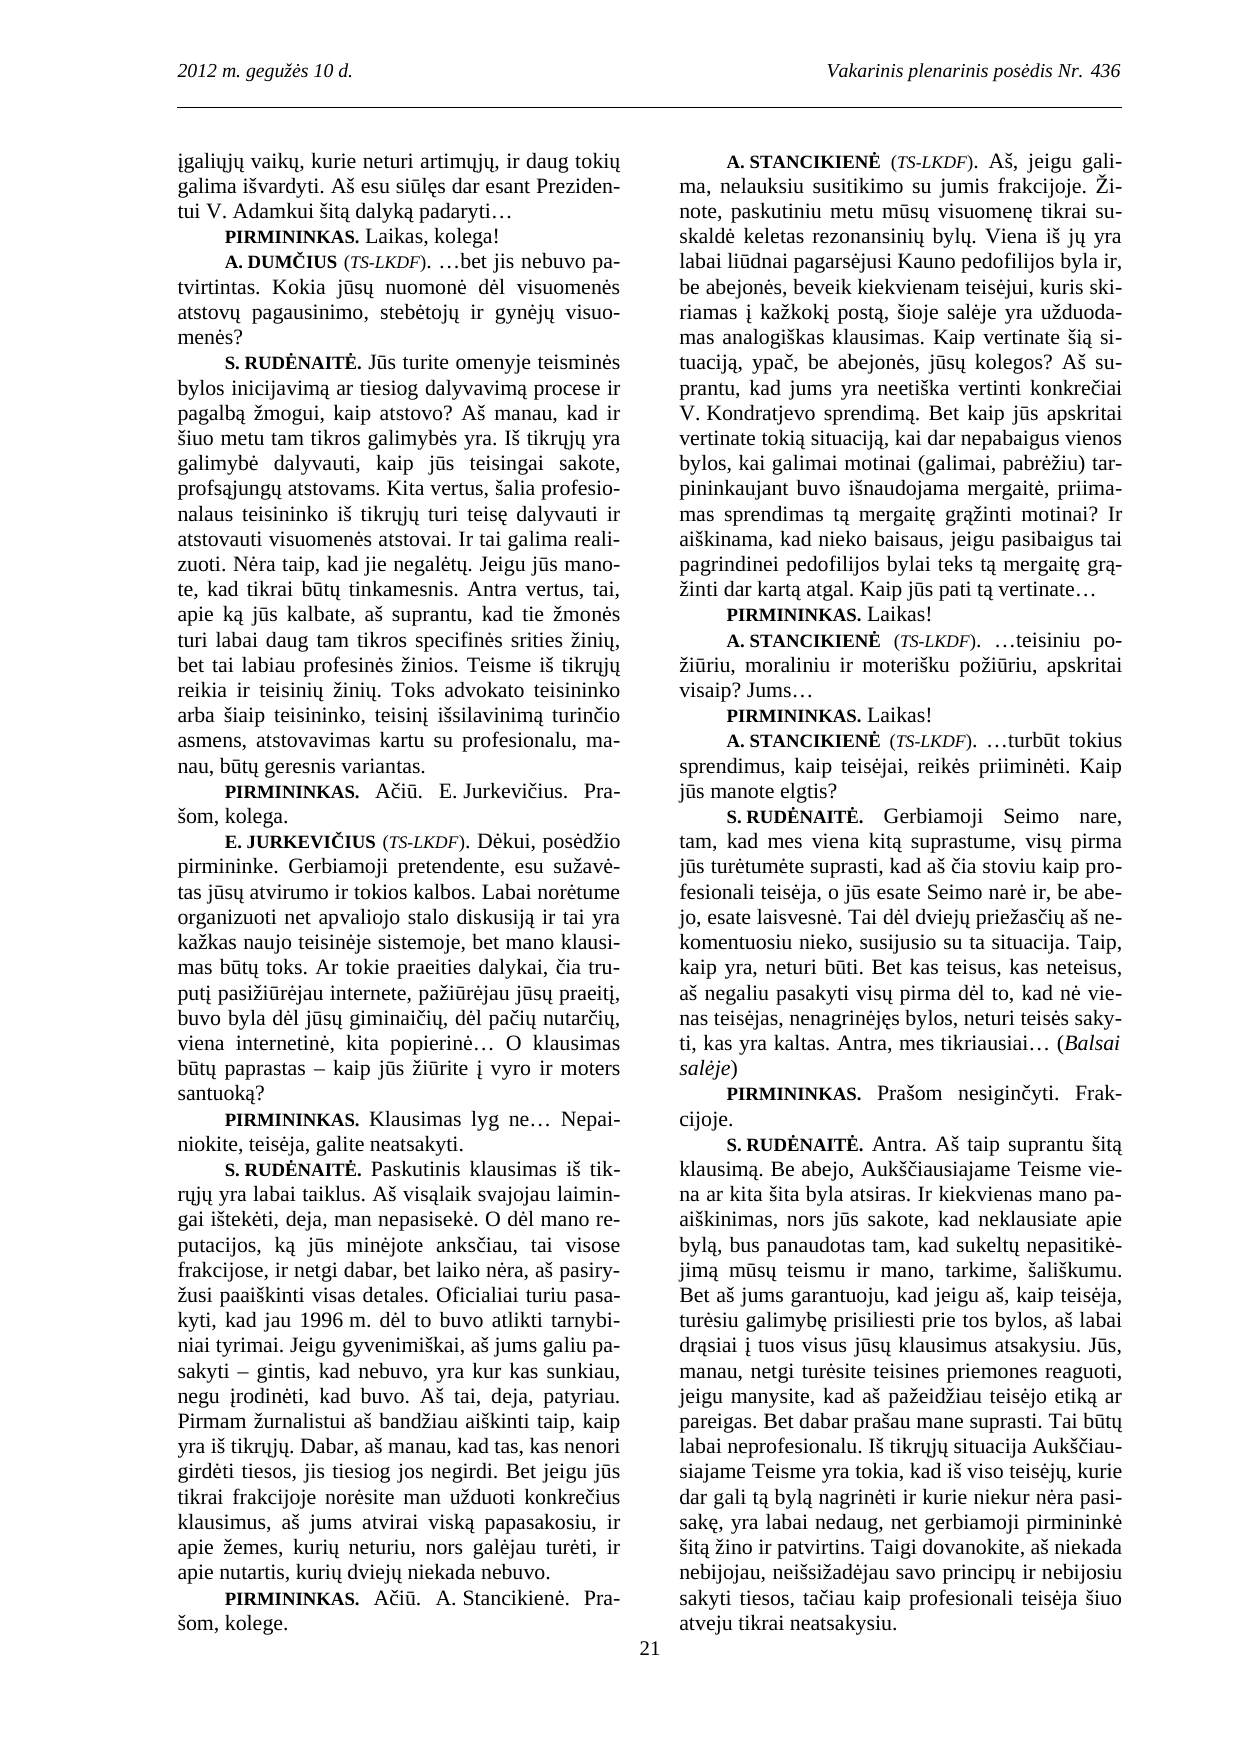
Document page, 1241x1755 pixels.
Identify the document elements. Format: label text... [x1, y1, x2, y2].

text E. JURKEVIČIUS (TS-LKDF). Dė­kui, po­sė­džio pir­mi­nin­ke. Ger­bia­mo­ji pre­ten­den­te, esu su­ža­vė­tas jū­sų at­vi­ru­mo ir to­kios kal­bos. La­bai no­rė­tu­me or­ga­ni­zuo­ti net ap­va­lio­jo sta­lo dis­ku­si­ją ir tai yra kaž­kas nau­jo tei­si­nė­je sis­te­mo­je, bet ma­no klau­si­mas bū­tų toks. Ar to­kie pra­ei­ties da­ly­kai, čia tru­pu­tį pa­si­žiū­rė­jau in­ter­ne­te, pa­žiū­rė­jau jū­sų pra­ei­tį, bu­vo by­la dėl jū­sų gi­mi­nai­čių, dėl pa­čių nu­tar­čių, vie­na in­ter­ne­ti­nė, ki­ta po­pie­ri­nė… O klau­si­mas bū­tų pa­pras­tas – kaip jūs žiū­ri­te į vy­ro ir mo­ters san­tuo­ką? [177, 828, 620, 1106]
text A. STANCIKIENĖ (TS-LKDF). …tur­būt to­kius spren­di­mus, kaip tei­sė­jai, rei­kės pri­imi­nė­ti. Kaip jūs ma­no­te elg­tis? [679, 727, 1122, 803]
text S. RUDĖNAITĖ. An­tra. Aš taip su­pran­tu ši­tą klau­si­mą. Be abe­jo, Aukš­čiau­sia­ja­me teis­me vie­na ar ki­ta ši­ta by­la at­si­ras. Ir kiek­vie­nas ma­no pa­aiš­ki­ni­mas, nors jūs sa­ko­te, kad ne­klau­sia­te apie by­lą, bus pa­nau­do­tas tam, kad su­kel­tų ne­pa­si­ti­kė­ji­mą mū­sų teis­mu ir ma­no, tar­ki­me, ša­liš­ku­mu. Bet aš jums ga­ran­tuo­ju, kad jei­gu aš, kaip tei­sė­ja, tu­rė­siu ga­li­my­bę pri­si­lies­ti prie tos by­los, aš la­bai drą­siai į tuos vi­sus jū­sų klau­si­mus at­sa­ky­siu. Jūs, ma­nau, net­gi tu­rė­si­te tei­si­nes prie­mo­nes re­a­guo­ti, jei­gu ma­ny­si­te, kad aš pa­žei­džiau tei­sė­jo eti­ką ar pa­rei­gas. Bet da­bar pra­šau ma­ne su­pras­ti. Tai bū­tų la­bai ne­pro­fe­sio­na­lu. Iš tik­rų­jų si­tu­a­ci­ja Aukš­čiau­sia­ja­me Teis­me yra to­kia, kad iš vi­so tei­sė­jų, ku­rie dar ga­li tą by­lą nag­ri­nė­ti ir ku­rie nie­kur nė­ra pa­si­sa­kę, yra la­bai ne­daug, net ger­bia­mo­ji pir­mi­nin­kė ši­tą ži­no ir pa­tvir­tins. Tai­gi do­va­no­ki­te, aš nie­ka­da ne­bi­jo­jau, ne­iš­si­ža­dė­jau sa­vo prin­ci­pų ir ne­bi­jo­siu sa­ky­ti tie­sos, ta­čiau kaip pro­fe­sio­na­li tei­sė­ja šiuo at­ve­ju tik­rai ne­at­sa­ky­siu. [679, 1131, 1122, 1635]
text A. STANCIKIENĖ (TS-LKDF). …tei­si­niu po­žiū­riu, mo­ra­li­niu ir mo­te­riš­ku po­žiū­riu, ap­skri­tai vi­saip? Jums… [679, 627, 1122, 702]
text S. RUDĖNAITĖ. Pas­ku­ti­nis klau­si­mas iš tik­rų­jų yra la­bai taik­lus. Aš vi­są­laik sva­jo­jau lai­min­gai iš­te­kė­ti, de­ja, man ne­pa­si­se­kė. O dėl ma­no re­pu­ta­ci­jos, ką jūs mi­nė­jo­te anks­čiau, tai vi­so­se frak­ci­jo­se, ir net­gi da­bar, bet lai­ko nė­ra, aš pa­si­ry­žu­si pa­aiš­kin­ti vi­sas de­ta­les. Ofi­cia­liai tu­riu pa­sa­ky­ti, kad jau 1996 m. dėl to bu­vo at­lik­ti tar­ny­bi­niai ty­ri­mai. Jei­gu gy­ve­ni­miš­kai, aš jums ga­liu pa­sa­ky­ti – gin­tis, kad ne­bu­vo, yra kur kas sun­kiau, ne­gu įro­di­nė­ti, kad bu­vo. Aš tai, de­ja, pa­ty­riau. Pir­mam žur­na­lis­tui aš ban­džiau aiš­kin­ti taip, kaip yra iš tik­rų­jų. Da­bar, aš ma­nau, kad tas, kas ne­no­ri gir­dė­ti tie­sos, jis tie­siog jos ne­gir­di. Bet jei­gu jūs tik­rai frak­ci­jo­je no­rė­si­te man už­duo­ti kon­kre­čius klau­si­mus, aš jums at­vi­rai vis­ką pa­pa­sa­ko­siu, ir apie že­mes, ku­rių ne­tu­riu, nors ga­lė­jau tu­rė­ti, ir apie nu­tar­tis, ku­rių dvie­jų nie­ka­da ne­bu­vo. [177, 1156, 620, 1584]
text S. RUDĖNAITĖ. Jūs tu­ri­te ome­ny­je teis­mi­nės by­los ini­ci­ja­vi­mą ar tie­siog da­ly­va­vi­mą pro­ce­se ir pa­gal­bą žmo­gui, kaip at­sto­vo? Aš ma­nau, kad ir šiuo me­tu tam tik­ros ga­li­my­bės yra. Iš tik­rų­jų yra ga­li­my­bė da­ly­vau­ti, kaip jūs tei­sin­gai sa­ko­te, prof­są­jun­gų at­sto­vams. Ki­ta ver­tus, ša­lia pro­fe­sio­na­laus tei­si­nin­ko iš tik­rų­jų tu­ri tei­sę da­ly­vau­ti ir at­sto­vau­ti vi­suo­me­nės at­sto­vai. Ir tai ga­li­ma re­a­li­zuo­ti. Nė­ra taip, kad jie ne­ga­lė­tų. Jei­gu jūs ma­no­te, kad tik­rai bū­tų tin­ka­mes­nis. An­tra ver­tus, tai, apie ką jūs kal­ba­te, aš su­pran­tu, kad tie žmo­nės tu­ri la­bai daug tam tik­ros spe­ci­fi­nės sri­ties ži­nių, bet tai la­biau pro­fe­si­nės ži­nios. Teis­me iš tik­rų­jų rei­kia ir tei­si­nių ži­nių. Toks ad­vo­ka­to tei­si­nin­ko ar­ba šiaip tei­si­nin­ko, tei­si­nį iš­si­la­vi­ni­mą tu­rin­čio as­mens, at­sto­va­vi­mas kar­tu su pro­fe­sio­na­lu, ma­nau, bū­tų ge­res­nis va­rian­tas. [177, 349, 620, 778]
text PIRMININKAS. Lai­kas, ko­le­ga! [177, 223, 620, 248]
text PIRMININKAS. Ačiū. A. Stan­ci­kie­nė. Pra­šom, ko­le­ge. [177, 1584, 620, 1635]
text A. DUMČIUS (TS-LKDF). …bet jis ne­bu­vo pa­tvir­tin­tas. Ko­kia jū­sų nuo­mo­nė dėl vi­suo­me­nės atsto­vų pa­gau­si­ni­mo, ste­bė­to­jų ir gy­nė­jų vi­suo­menės? [177, 248, 620, 349]
text A. STANCIKIENĖ (TS-LKDF). Aš, jei­gu ga­li­ma, ne­lauk­siu su­si­ti­ki­mo su ju­mis frak­ci­jo­je. Ži­no­te, pas­ku­ti­niu me­tu mū­sų vi­suo­me­nę tik­rai su­skal­dė ke­le­tas re­zo­nan­si­nių by­lų. Vie­na iš jų yra la­bai liūd­nai pa­gar­sė­ju­si Kau­no pe­do­fi­li­jos by­la ir, be abe­jo­nės, be­veik kiek­vie­nam tei­sė­jui, ku­ris ski­ria­mas į kaž­ko­kį pos­tą, šio­je sa­lė­je yra už­duo­da­mas ana­lo­giš­kas klau­si­mas. Kaip ver­ti­na­te šią si­tu­a­ci­ją, ypač, be abe­jo­nės, jū­sų ko­le­gos? Aš su­pran­tu, kad jums yra ne­etiš­ka ver­tin­ti kon­kre­čiai V. Kon­drat­je­vo spren­di­mą. Bet kaip jūs ap­skri­tai ver­ti­na­te to­kią si­tu­a­ci­ją, kai dar ne­pa­bai­gus vie­nos by­los, kai ga­li­mai mo­ti­nai (ga­li­mai, pa­brė­žiu) tar­pi­nin­kau­jant bu­vo iš­nau­do­ja­ma mer­gai­tė, pri­ima­mas spren­di­mas tą mer­gai­tę grą­žin­ti mo­ti­nai? Ir aiš­ki­na­ma, kad nie­ko bai­saus, jei­gu pa­si­bai­gus tai pa­grin­di­nei pe­do­fi­li­jos by­lai teks tą mer­gai­tę grą­žin­ti dar kar­tą at­gal. Kaip jūs pa­ti tą ver­ti­na­te… [679, 148, 1122, 601]
text įga­lių­jų vai­kų, ku­rie ne­tu­ri ar­ti­mų­jų, ir daug to­kių ga­li­ma iš­var­dy­ti. Aš esu siū­lęs dar esant Pre­zi­den­tui V. Adam­kui ši­tą da­ly­ką pa­da­ry­ti… [177, 148, 620, 223]
text S. RUDĖNAITĖ. Ger­bia­mo­ji Sei­mo na­re, tam, kad mes vie­na ki­tą su­pras­tu­me, vi­sų pir­ma jūs tu­rė­tu­mė­te su­pras­ti, kad aš čia sto­viu kaip pro­fe­sio­na­li tei­sė­ja, o jūs esa­te Sei­mo na­rė ir, be abe­jo, esa­te lais­ves­nė. Tai dėl dvie­jų prie­žas­čių aš ne­ko­men­tuo­siu nie­ko, su­si­ju­sio su ta si­tu­a­ci­ja. Taip, kaip yra, ne­tu­ri bū­ti. Bet kas tei­sus, kas ne­tei­sus, aš ne­ga­liu pa­sa­ky­ti vi­sų pir­ma dėl to, kad nė vie­nas tei­sė­jas, ne­nag­ri­nė­jęs by­los, ne­tu­ri tei­sės sa­ky­ti, kas yra kal­tas. An­tra, mes tik­riau­siai… (Bal­sai sa­lė­je) [679, 803, 1122, 1080]
text PIRMININKAS. Klau­si­mas lyg ne… Ne­pai­nio­ki­te, tei­sė­ja, ga­li­te ne­at­sa­ky­ti. [177, 1106, 620, 1156]
text PIRMININKAS. Ačiū. E. Jur­ke­vi­čius. Pra­šom, ko­le­ga. [177, 778, 620, 828]
text PIRMININKAS. Lai­kas! [679, 601, 1122, 627]
text PIRMININKAS. Pra­šom ne­si­gin­čy­ti. Frak­cijo­je. [679, 1080, 1122, 1131]
text PIRMININKAS. Lai­kas! [679, 702, 1122, 727]
